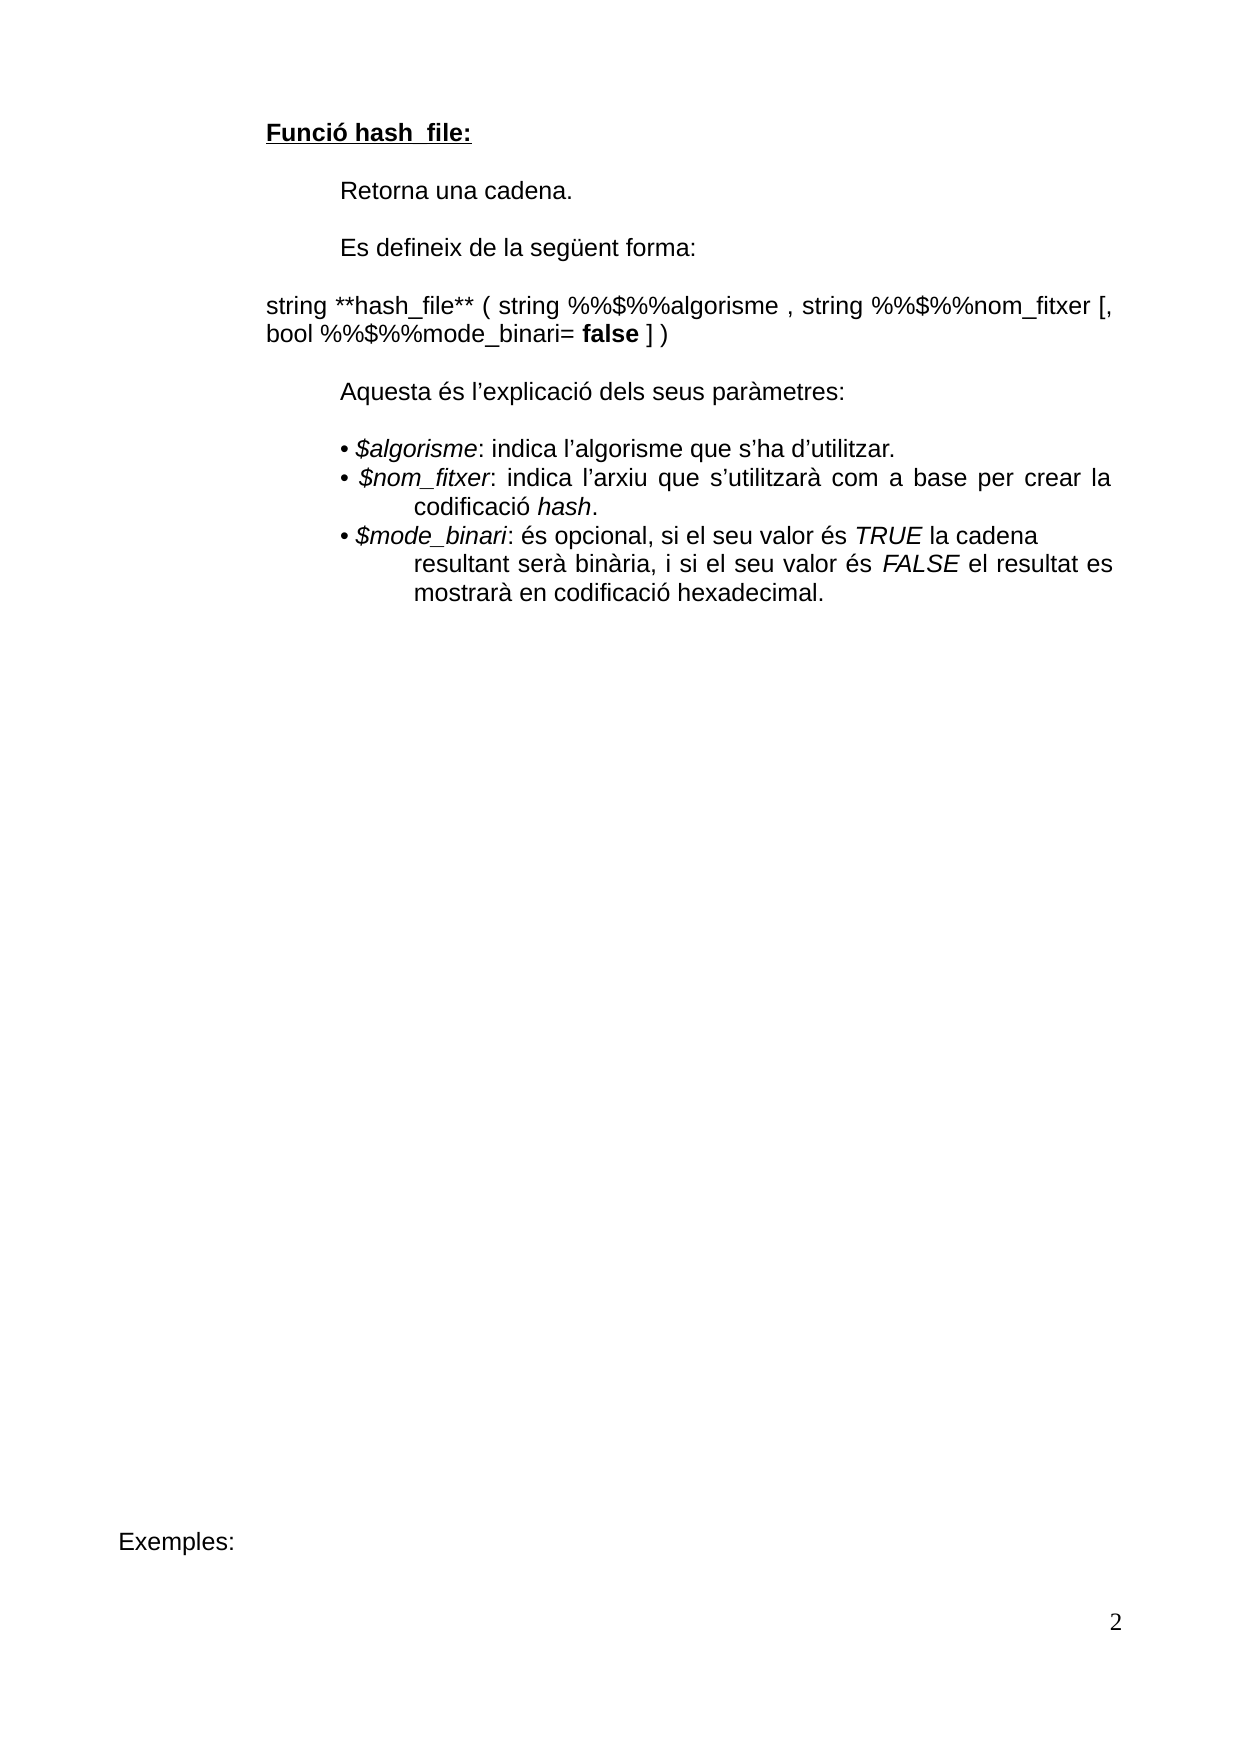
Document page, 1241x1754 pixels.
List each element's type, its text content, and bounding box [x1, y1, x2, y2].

text Retorna una cadena. [118, 176, 1122, 204]
text Funció hash_file: [118, 118, 1122, 147]
text Es defineix de la següent forma: [118, 233, 1122, 262]
text Aquesta és l’explicació dels seus paràmetres: [118, 377, 1122, 406]
text • $mode_binari: és opcional, si el seu valor és TRUE la cadena resultant serà binària, i si el seu valor és FALSE el resultat es mostrarà en codificació hexadecimal. [118, 521, 1122, 607]
text • $algorisme: indica l’algorisme que s’ha d’utilitzar. [118, 434, 1122, 463]
text string **hash_file** ( string %%$%%algorisme , string %%$%%nom_fitxer [, bool %%$%%mode_binari= false ] ) [118, 291, 1122, 348]
text • $nom_fitxer: indica l’arxiu que s’utilitzarà com a base per crear la codificació hash. [118, 463, 1122, 521]
text Exemples: [118, 1527, 1122, 1556]
